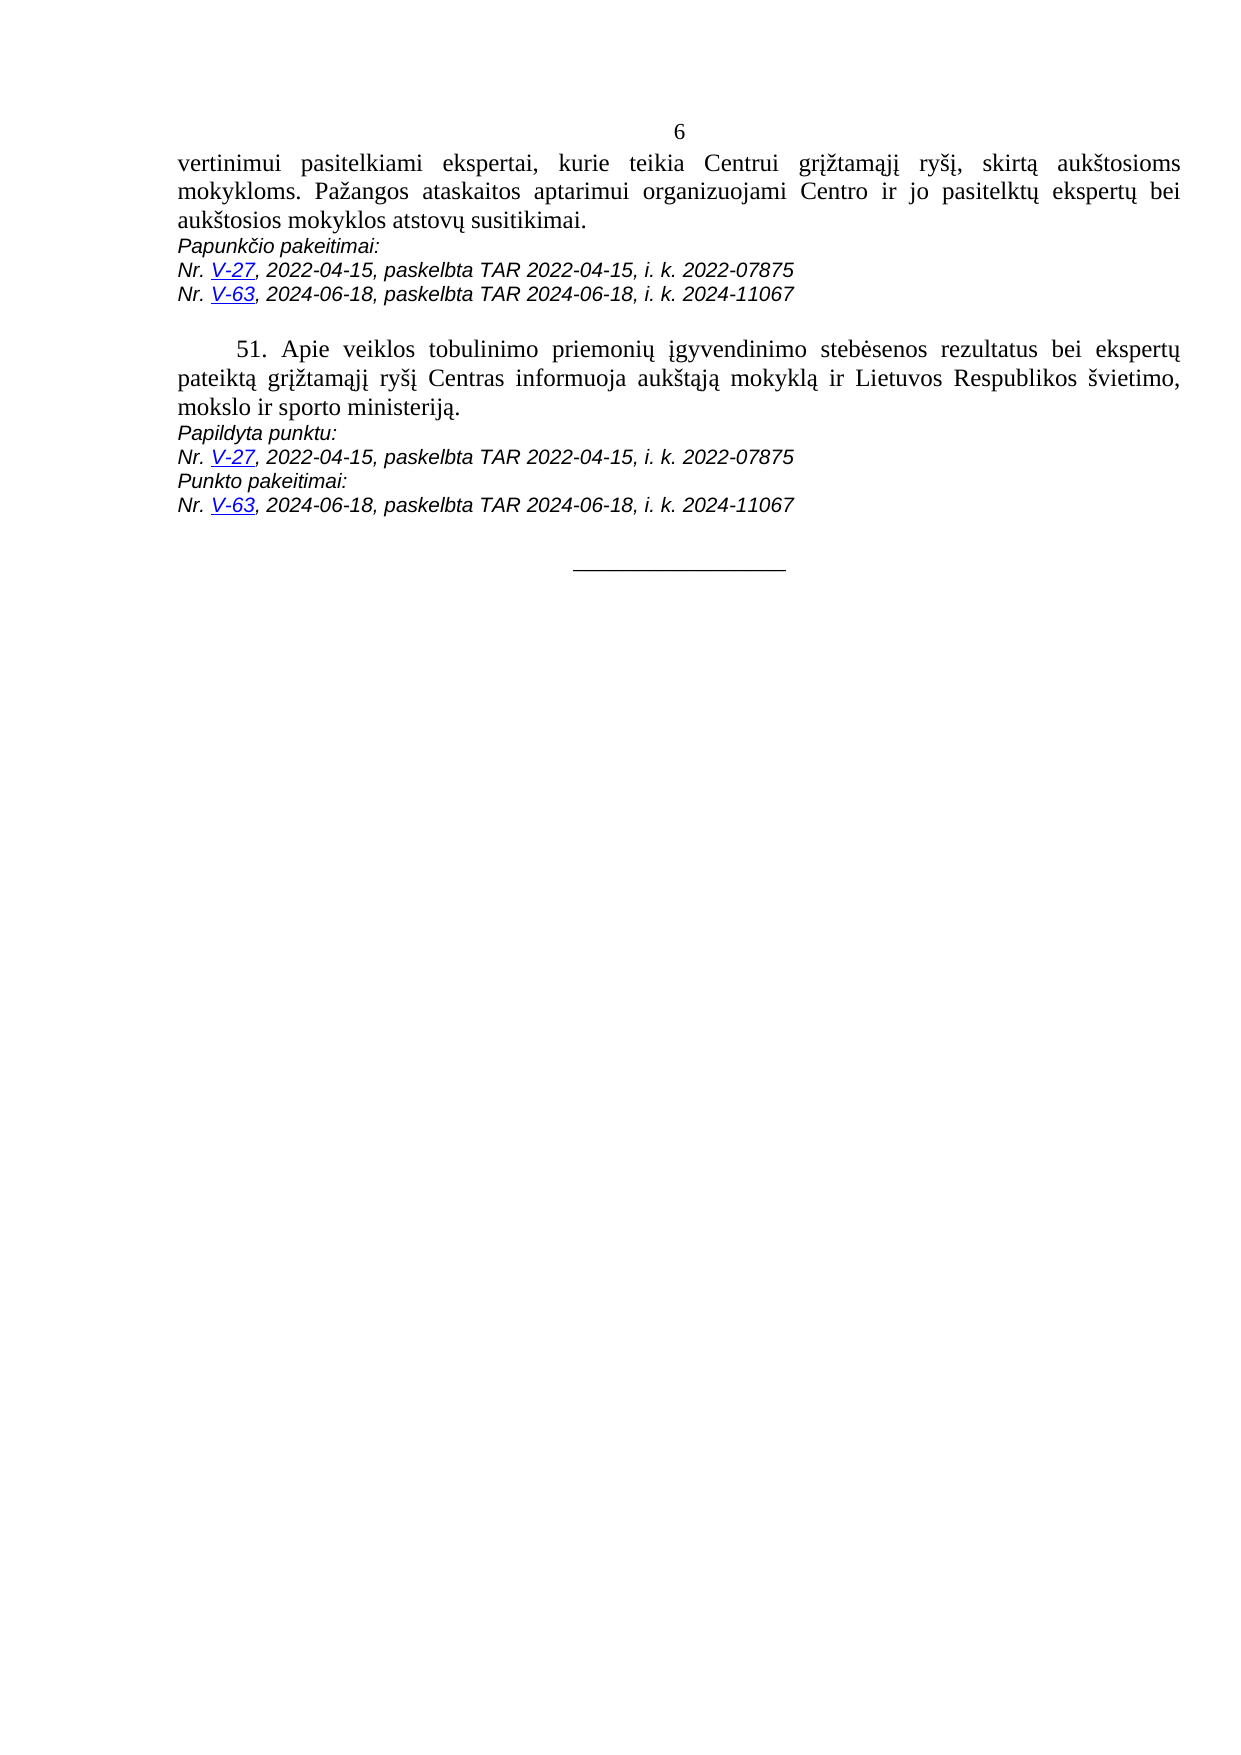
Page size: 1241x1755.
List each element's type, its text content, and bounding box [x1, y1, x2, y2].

text vertinimui pasitelkiami ekspertai, kurie teikia Centrui grįžtamąjį ryšį, skirtą aukštosioms mokykloms. Pažangos ataskaitos aptarimui organizuojami Centro ir jo pasitelktų ekspertų bei aukštosios mokyklos atstovų susitikimai. [177, 148, 1181, 234]
text Nr. V-63, 2024-06-18, paskelbta TAR 2024-06-18, i. k. 2024-11067 [177, 282, 1181, 306]
text 51. Apie veiklos tobulinimo priemonių įgyvendinimo stebėsenos rezultatus bei ekspertų pateiktą grįžtamąjį ryšį Centras informuoja aukštąją mokyklą ir Lietuvos Respublikos švietimo, mokslo ir sporto ministeriją. [177, 334, 1181, 421]
text Papildyta punktu: [177, 421, 1181, 445]
text Papunkčio pakeitimai: [177, 234, 1181, 258]
text Punkto pakeitimai: [177, 469, 1181, 493]
text _________________ [177, 545, 1181, 574]
text Nr. V-27, 2022-04-15, paskelbta TAR 2022-04-15, i. k. 2022-07875 [177, 445, 1181, 469]
text Nr. V-63, 2024-06-18, paskelbta TAR 2024-06-18, i. k. 2024-11067 [177, 493, 1181, 517]
text Nr. V-27, 2022-04-15, paskelbta TAR 2022-04-15, i. k. 2022-07875 [177, 258, 1181, 282]
